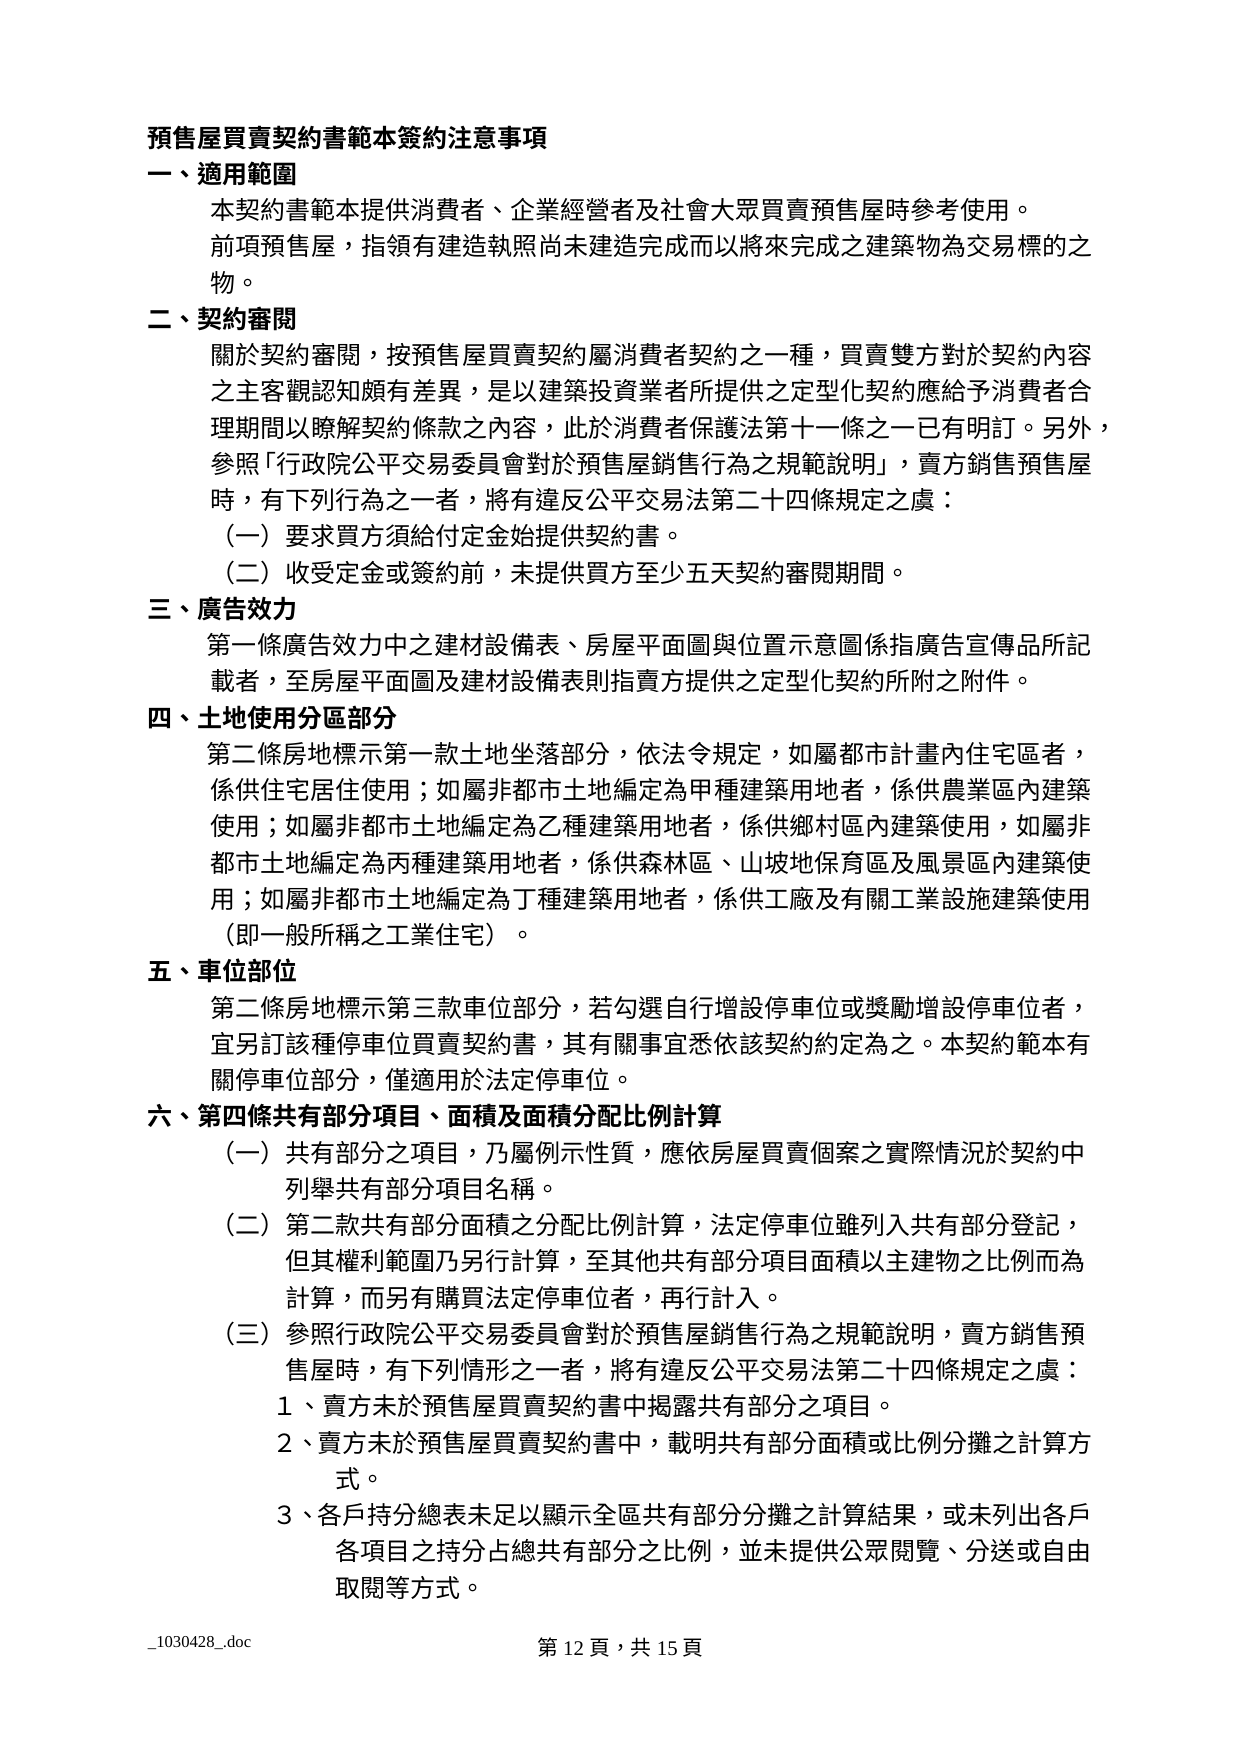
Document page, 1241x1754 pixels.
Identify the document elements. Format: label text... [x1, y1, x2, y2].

text 第二條房地標示第三款車位部分，若勾選自行增設停車位或獎勵增設停車位者，宜另訂該種停車位買賣契約書，其有關事宜悉依該契約約定為之。本契約範本有關停車位部分，僅適用於法定停車位。 [210, 988, 1092, 1097]
text 一、適用範圍 [148, 154, 1092, 191]
text 三、廣告效力 [148, 589, 1092, 626]
text （一）要求買方須給付定金始提供契約書。 [210, 517, 1092, 553]
text ３、各戶持分總表未足以顯示全區共有部分分攤之計算結果，或未列出各戶各項目之持分占總共有部分之比例，並未提供公眾閱覽、分送或自由取閱等方式。 [273, 1496, 1092, 1604]
text （三）參照行政院公平交易委員會對於預售屋銷售行為之規範說明，賣方銷售預售屋時，有下列情形之一者，將有違反公平交易法第二十四條規定之虞： [210, 1314, 1092, 1387]
text 五、車位部位 [148, 952, 1092, 988]
text 前項預售屋，指領有建造執照尚未建造完成而以將來完成之建築物為交易標的之物。 [210, 227, 1092, 299]
text （一）共有部分之項目，乃屬例示性質，應依房屋買賣個案之實際情況於契約中列舉共有部分項目名稱。 [210, 1133, 1092, 1206]
text 本契約書範本提供消費者、企業經營者及社會大眾買賣預售屋時參考使用。 [210, 191, 1092, 227]
text 六、第四條共有部分項目、面積及面積分配比例計算 [148, 1097, 1092, 1133]
text 預售屋買賣契約書範本簽約注意事項 [148, 118, 1092, 154]
text （二）收受定金或簽約前，未提供買方至少五天契約審閱期間。 [210, 553, 1092, 589]
text 二、契約審閱 [148, 299, 1092, 336]
text ２、賣方未於預售屋買賣契約書中，載明共有部分面積或比例分攤之計算方式。 [273, 1423, 1092, 1496]
text （二）第二款共有部分面積之分配比例計算，法定停車位雖列入共有部分登記，但其權利範圍乃另行計算，至其他共有部分項目面積以主建物之比例而為計算，而另有購買法定停車位者，再行計入。 [210, 1206, 1092, 1314]
text 第二條房地標示第一款土地坐落部分，依法令規定，如屬都市計畫內住宅區者，係供住宅居住使用；如屬非都市土地編定為甲種建築用地者，係供農業區內建築使用；如屬非都市土地編定為乙種建築用地者，係供鄉村區內建築使用，如屬非都市土地編定為丙種建築用地者，係供森林區、山坡地保育區及風景區內建築使用；如屬非都市土地編定為丁種建築用地者，係供工廠及有關工業設施建築使用（即一般所稱之工業住宅）。 [206, 734, 1092, 952]
text 第一條廣告效力中之建材設備表、房屋平面圖與位置示意圖係指廣告宣傳品所記載者，至房屋平面圖及建材設備表則指賣方提供之定型化契約所附之附件。 [206, 626, 1092, 698]
text 四、土地使用分區部分 [148, 698, 1092, 734]
text １、賣方未於預售屋買賣契約書中揭露共有部分之項目。 [248, 1387, 1092, 1423]
text 關於契約審閱，按預售屋買賣契約屬消費者契約之一種，買賣雙方對於契約內容之主客觀認知頗有差異，是以建築投資業者所提供之定型化契約應給予消費者合理期間以瞭解契約條款之內容，此於消費者保護法第十一條之一已有明訂。另外，參照「行政院公平交易委員會對於預售屋銷售行為之規範說明」，賣方銷售預售屋時，有下列行為之一者，將有違反公平交易法第二十四條規定之虞： [210, 336, 1092, 517]
